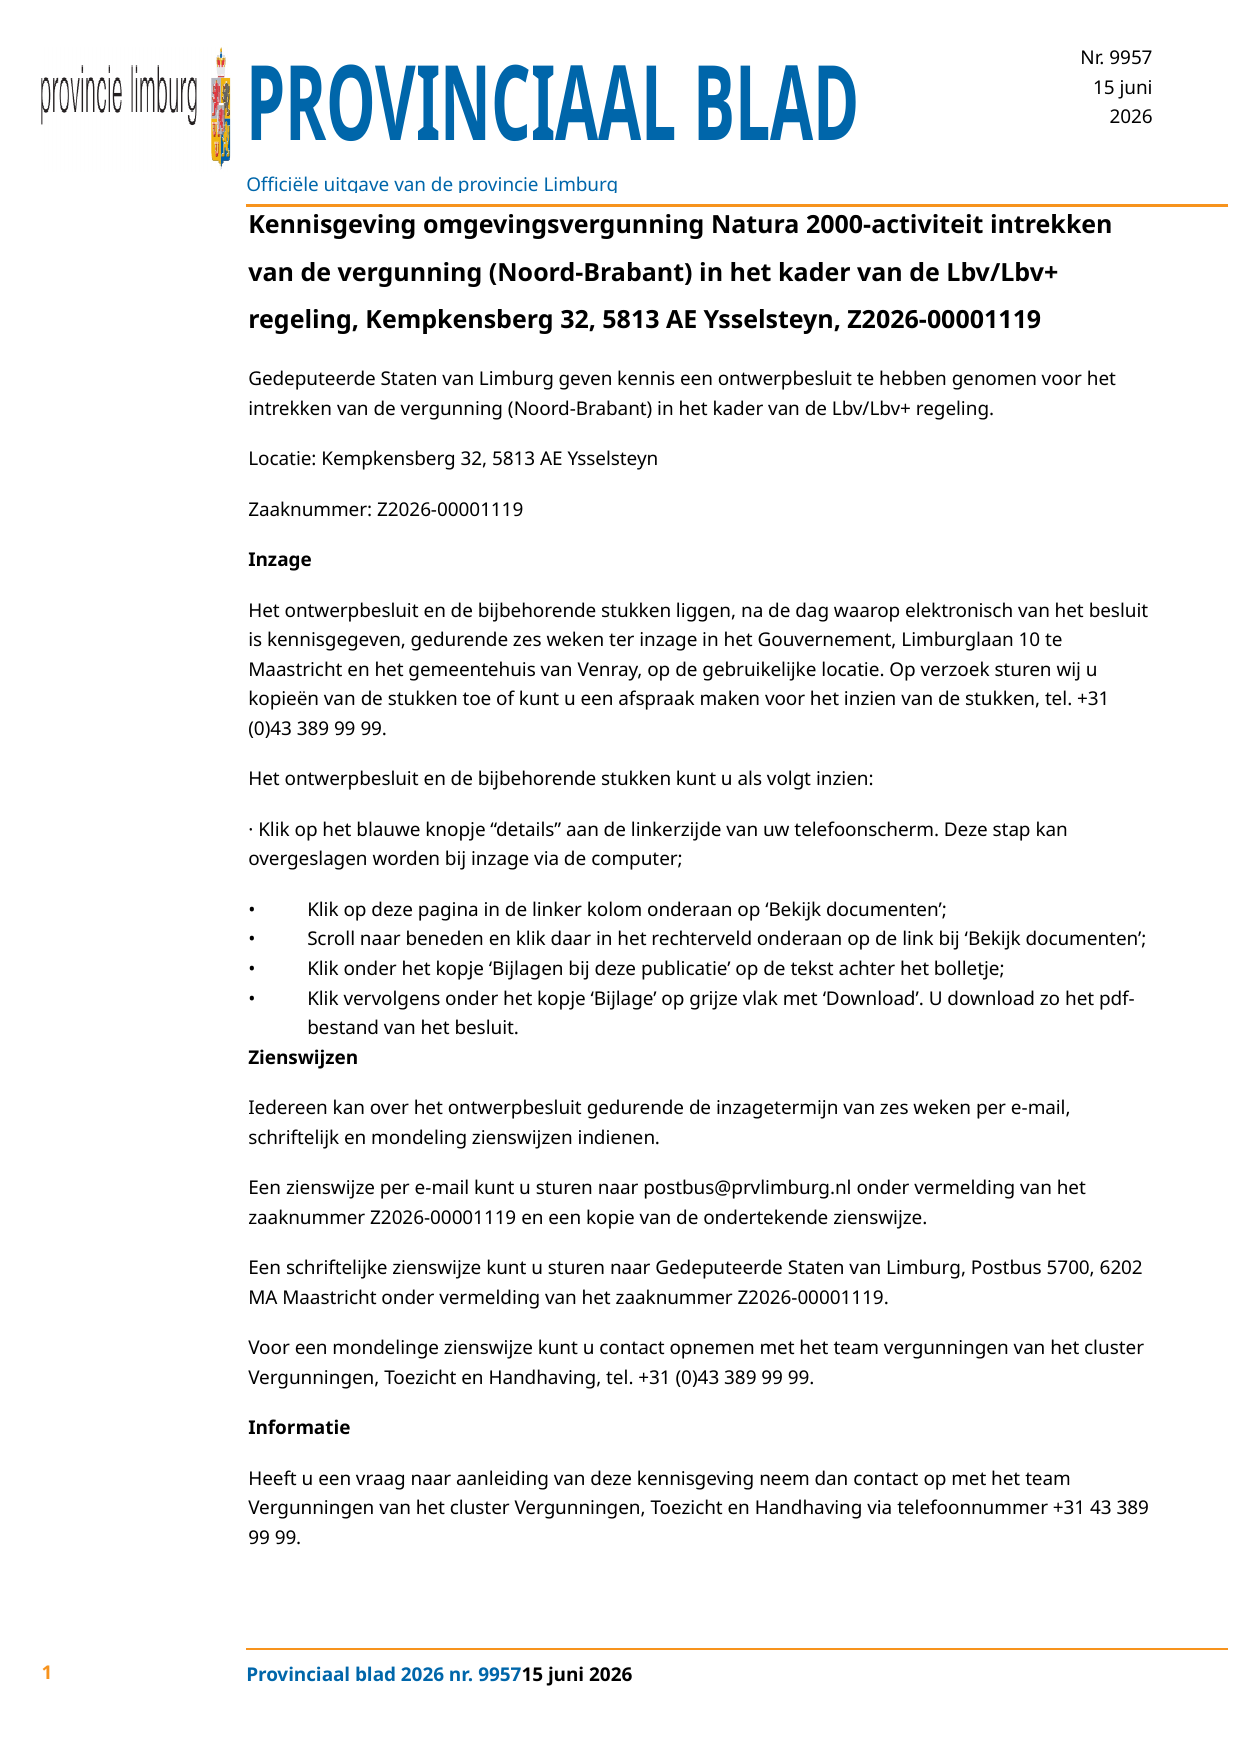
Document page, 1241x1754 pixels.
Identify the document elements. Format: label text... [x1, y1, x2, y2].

text Een schriftelijke zienswijze kunt u sturen naar Gedeputeerde Staten van Limburg, Postbus 5700, 6202 MA Maastricht onder vermelding van het zaaknummer Z2026-00001119. [248, 1254, 1152, 1309]
text Voor een mondelinge zienswijze kunt u contact opnemen met het team vergunningen van het cluster Vergunningen, Toezicht en Handhaving, tel. +31 (0)43 389 99 99. [248, 1334, 1152, 1389]
text · Klik op het blauwe knopje “details” aan de linkerzijde van uw telefoonscherm. Deze stap kan overgeslagen worden bij inzage via de computer; [248, 816, 1152, 871]
text Locatie: Kempkensberg 32, 5813 AE Ysselsteyn [248, 446, 1152, 471]
list Klik op deze pagina in de linker kolom onderaan op ‘Bekijk documenten’; [248, 896, 1152, 922]
text Gedeputeerde Staten van Limburg geven kennis een ontwerpbesluit te hebben genomen voor het intrekken van de vergunning (Noord-Brabant) in het kader van de Lbv/Lbv+ regeling. [248, 366, 1152, 421]
text Heeft u een vraag naar aanleiding van deze kennisgeving neem dan contact op met het team Vergunningen van het cluster Vergunningen, Toezicht en Handhaving via telefoonnummer +31 43 389 99 99. [248, 1465, 1152, 1549]
text Een zienswijze per e-mail kunt u sturen naar postbus@prvlimburg.nl onder vermelding van het zaaknummer Z2026-00001119 en een kopie van de ondertekende zienswijze. [248, 1174, 1152, 1229]
list Klik vervolgens onder het kopje ‘Bijlage’ op grijze vlak met ‘Download’. U download zo het pdf-bestand van het besluit. [248, 985, 1152, 1040]
list Klik onder het kopje ‘Bijlagen bij deze publicatie’ op de tekst achter het bolletje; [248, 955, 1152, 981]
picture [41, 47, 231, 172]
text Het ontwerpbesluit en de bijbehorende stukken kunt u als volgt inzien: [248, 766, 1152, 791]
text Het ontwerpbesluit en de bijbehorende stukken liggen, na de dag waarop elektronisch van het besluit is kennisgegeven, gedurende zes weken ter inzage in het Gouvernement, Limburglaan 10 te Maastricht en het gemeentehuis van Venray, op de gebruikelijke locatie. Op verzoek sturen wij u kopieën van de stukken toe of kunt u een afspraak maken voor het inzien van de stukken, tel. +31 (0)43 389 99 99. [248, 597, 1152, 741]
text Inzage [248, 546, 1152, 572]
text Zaaknummer: Z2026-00001119 [248, 496, 1152, 522]
text Kennisgeving omgevingsvergunning Natura 2000-activiteit intrekken van de vergunning (Noord-Brabant) in het kader van de Lbv/Lbv+ regeling, Kempkensberg 32, 5813 AE Ysselsteyn, Z2026-00001119 [248, 207, 1152, 336]
text Informatie [248, 1414, 1152, 1440]
list Scroll naar beneden en klik daar in het rechterveld onderaan op de link bij ‘Bekijk documenten’; [248, 926, 1152, 951]
text Iedereen kan over het ontwerpbesluit gedurende de inzagetermijn van zes weken per e-mail, schriftelijk en mondeling zienswijzen indienen. [248, 1094, 1152, 1149]
text Zienswijzen [248, 1044, 1152, 1069]
